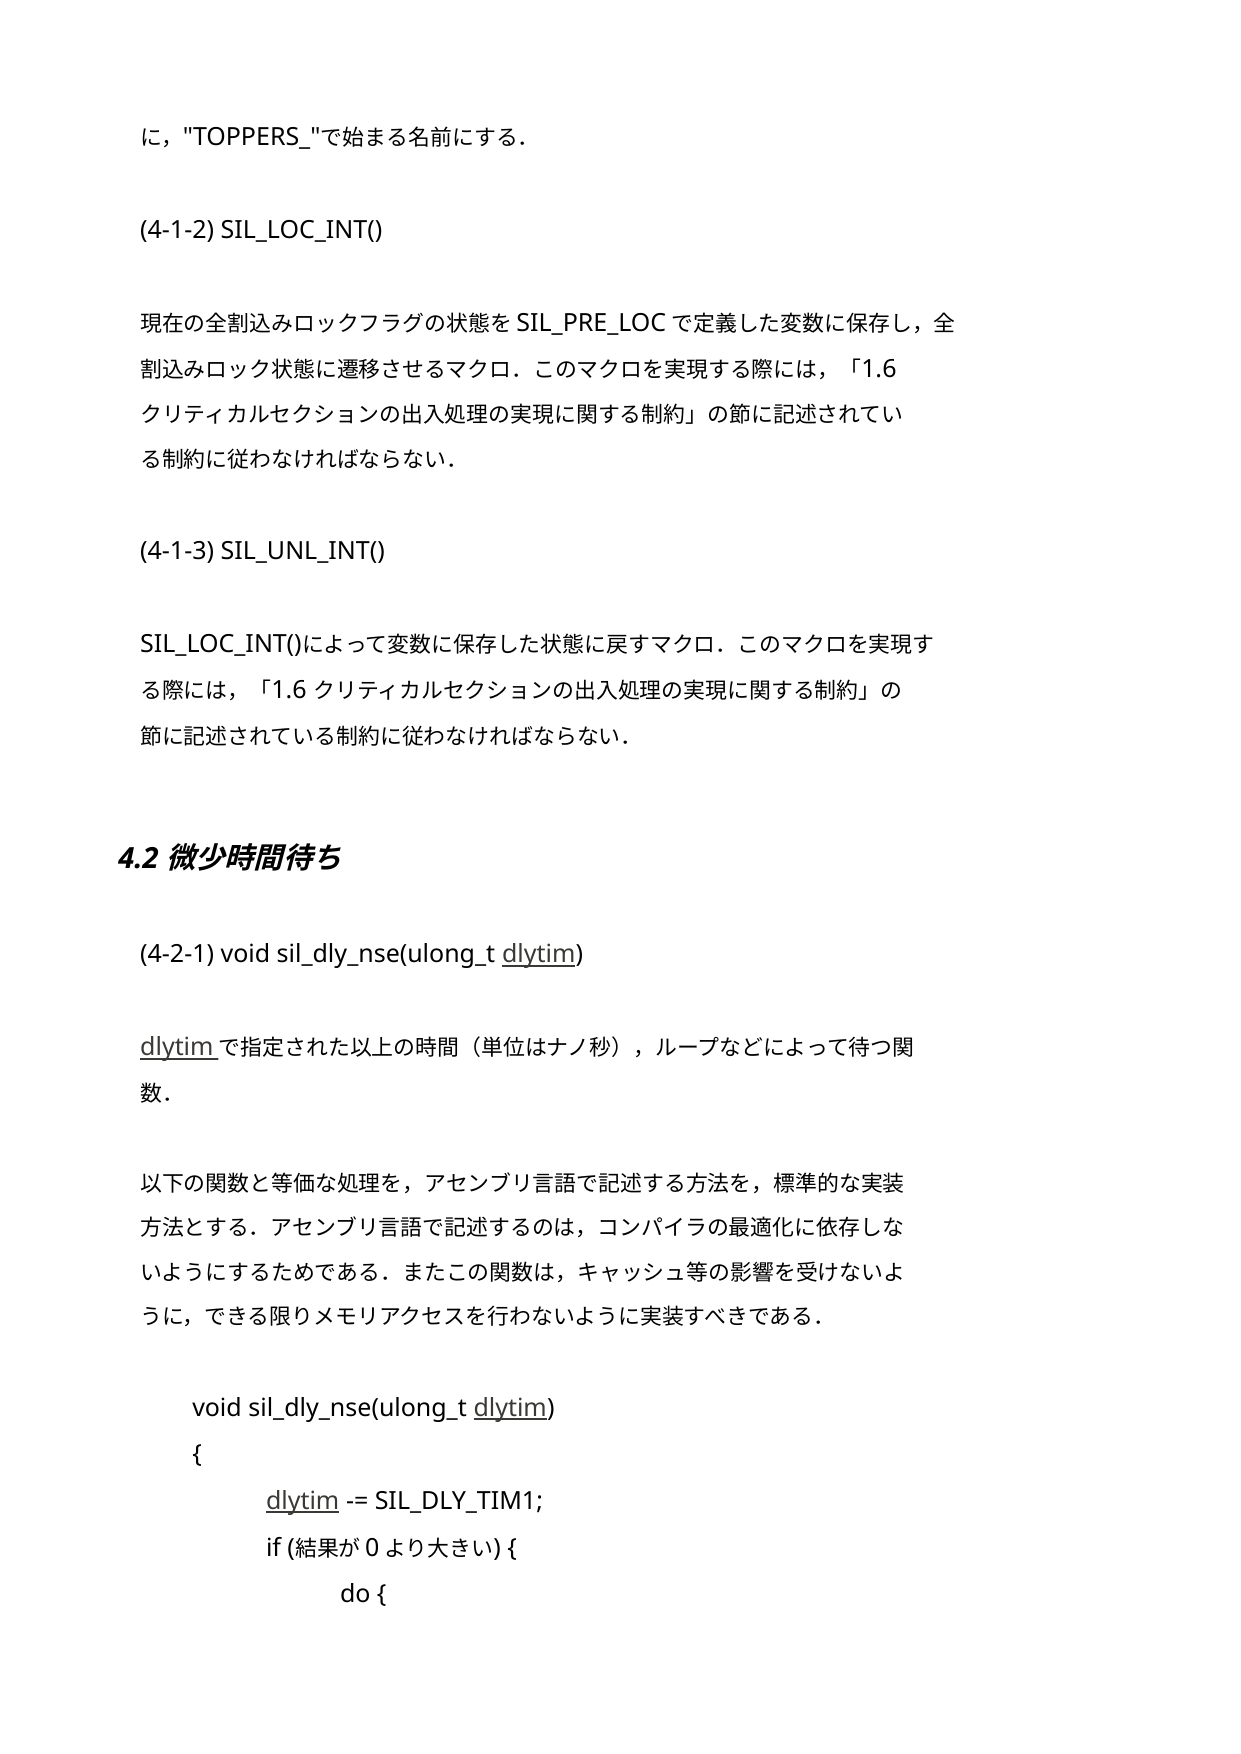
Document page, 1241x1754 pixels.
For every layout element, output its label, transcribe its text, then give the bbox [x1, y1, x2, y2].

text do { [118, 1576, 1122, 1610]
text 節に記述されている制約に従わなければならない． [118, 719, 1122, 750]
text うに，できる限りメモリアクセスを行わないように実装すべきである． [118, 1299, 1122, 1330]
text に，"TOPPERS_"で始まる名前にする． [118, 118, 1122, 152]
text 以下の関数と等価な処理を，アセンブリ言語で記述する方法を，標準的な実装 [118, 1166, 1122, 1198]
text dlytimで指定された以上の時間（単位はナノ秒），ループなどによって待つ関 [118, 1029, 1122, 1063]
text (4-2-1) void sil_dly_nse(ulong_t dlytim) [118, 936, 1122, 970]
text 現在の全割込みロックフラグの状態をSIL_PRE_LOCで定義した変数に保存し，全 [118, 304, 1122, 338]
text void sil_dly_nse(ulong_t dlytim) [118, 1389, 1122, 1423]
text 数． [118, 1076, 1122, 1107]
text dlytim -= SIL_DLY_TIM1; [118, 1483, 1122, 1517]
text る制約に従わなければならない． [118, 442, 1122, 473]
text 割込みロック状態に遷移させるマクロ．このマクロを実現する際には，「1.6 [118, 351, 1122, 385]
text { [118, 1436, 1122, 1470]
text if (結果が0より大きい) { [118, 1529, 1122, 1563]
text 方法とする．アセンブリ言語で記述するのは，コンパイラの最適化に依存しな [118, 1210, 1122, 1242]
text いようにするためである．またこの関数は，キャッシュ等の影響を受けないよ [118, 1254, 1122, 1286]
subtitle 4.2 微少時間待ち [118, 834, 1122, 877]
text (4-1-3) SIL_UNL_INT() [118, 532, 1122, 566]
text クリティカルセクションの出入処理の実現に関する制約」の節に記述されてい [118, 397, 1122, 429]
text SIL_LOC_INT()によって変数に保存した状態に戻すマクロ．このマクロを実現す [118, 626, 1122, 659]
text る際には，「1.6 クリティカルセクションの出入処理の実現に関する制約」の [118, 672, 1122, 706]
text (4-1-2) SIL_LOC_INT() [118, 211, 1122, 245]
